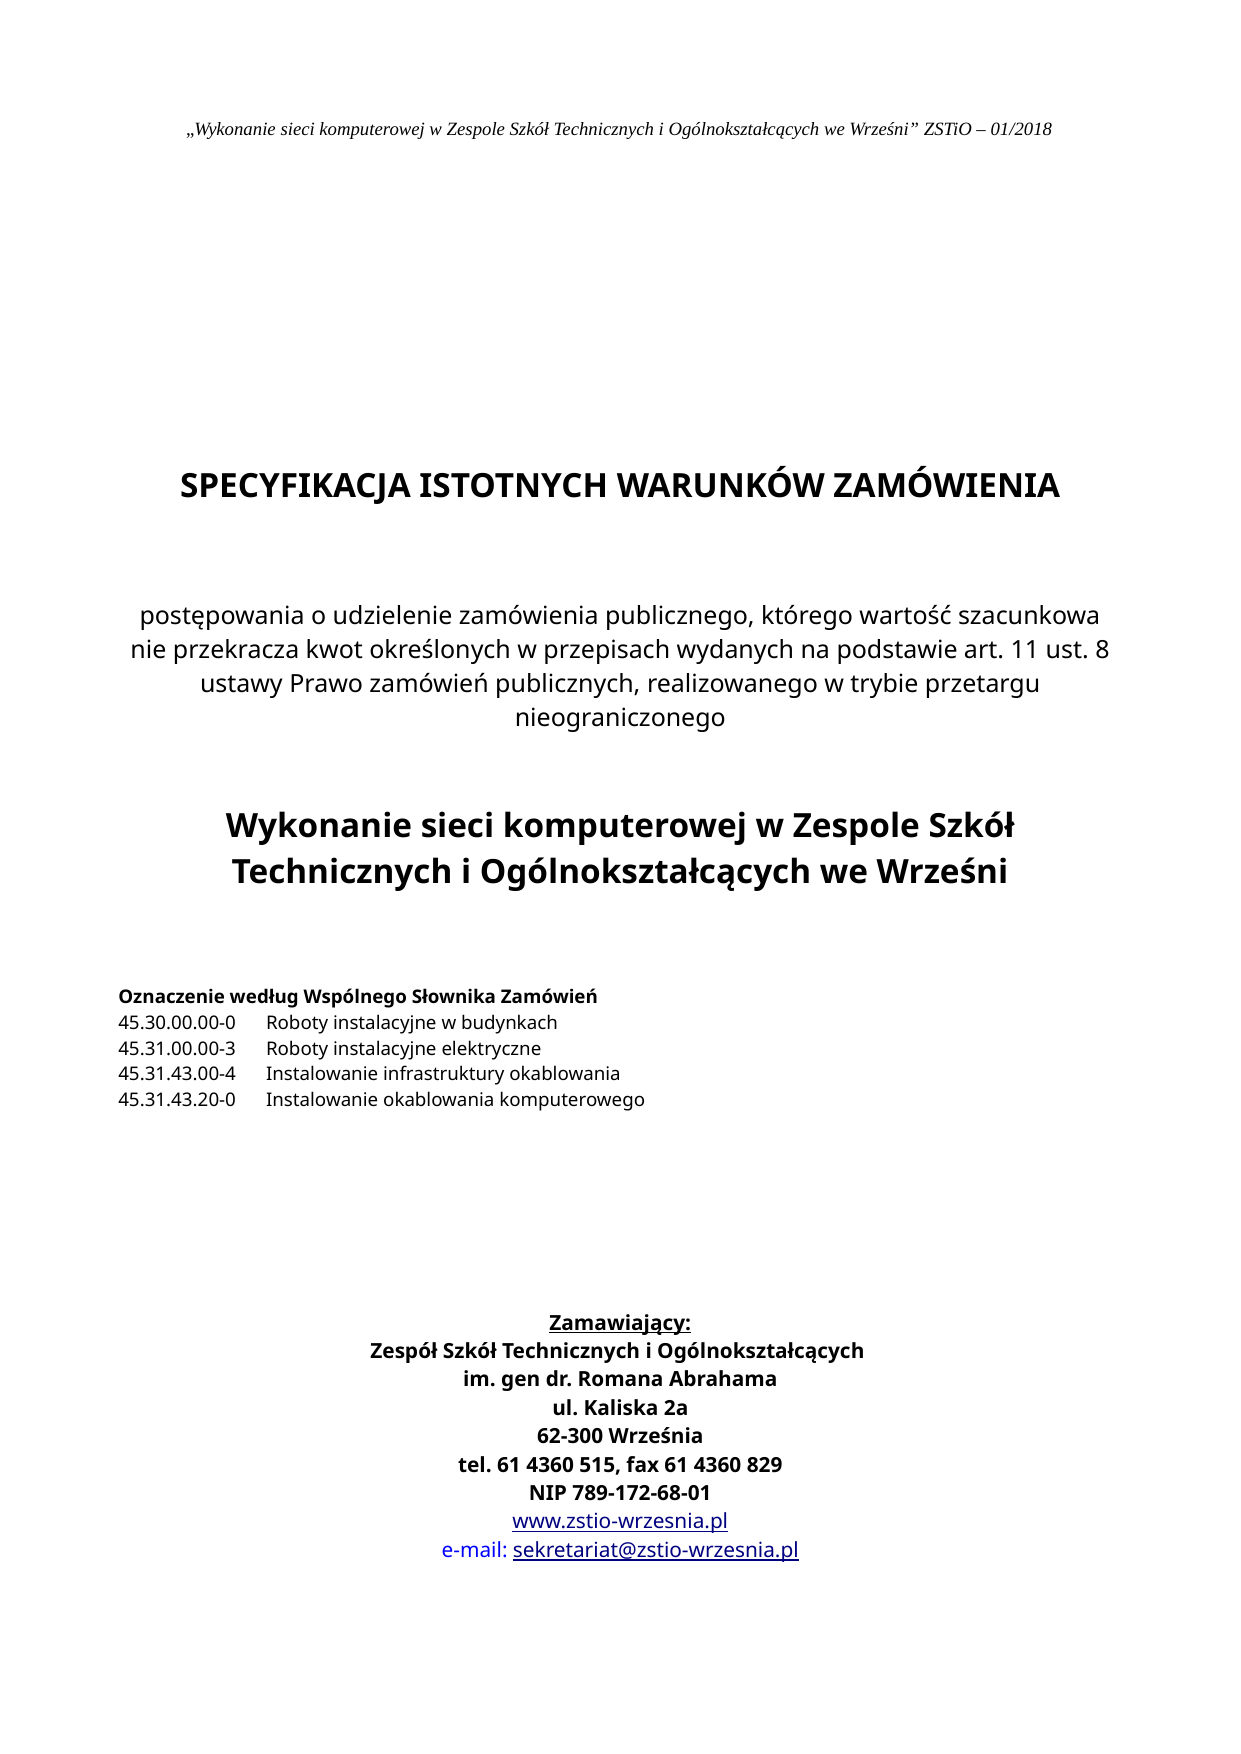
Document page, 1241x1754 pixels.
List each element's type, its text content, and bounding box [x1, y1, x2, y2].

text Oznaczenie według Wspólnego Słownika Zamówień [118, 984, 1122, 1009]
text 45.31.00.00-3 Roboty instalacyjne elektryczne [118, 1035, 1122, 1060]
text postępowania o udzielenie zamówienia publicznego, którego wartość szacunkowa [118, 598, 1122, 632]
text 62-300 Września [118, 1421, 1122, 1450]
text Zamawiający: [118, 1308, 1122, 1336]
text nieograniczonego [118, 700, 1122, 734]
text SPECYFIKACJA ISTOTNYCH WARUNKÓW ZAMÓWIENIA [118, 462, 1122, 507]
text e-mail: sekretariat@zstio-wrzesnia.pl [118, 1535, 1122, 1563]
text NIP 789-172-68-01 [118, 1478, 1122, 1507]
text tel. 61 4360 515, fax 61 4360 829 [118, 1450, 1122, 1478]
text www.zstio-wrzesnia.pl [118, 1507, 1122, 1535]
text ustawy Prawo zamówień publicznych, realizowanego w trybie przetargu [118, 666, 1122, 700]
text 45.31.43.00-4 Instalowanie infrastruktury okablowania [118, 1060, 1122, 1086]
text 45.31.43.20-0 Instalowanie okablowania komputerowego [118, 1086, 1122, 1111]
text Wykonanie sieci komputerowej w Zespole Szkół Technicznych i Ogólnokształcących we Wrześni [118, 802, 1122, 893]
text Zespół Szkół Technicznych i Ogólnokształcących [118, 1336, 1122, 1364]
text 45.30.00.00-0 Roboty instalacyjne w budynkach [118, 1009, 1122, 1035]
text nie przekracza kwot określonych w przepisach wydanych na podstawie art. 11 ust. 8 [118, 632, 1122, 666]
text ul. Kaliska 2a [118, 1393, 1122, 1421]
text im. gen dr. Romana Abrahama [118, 1364, 1122, 1393]
